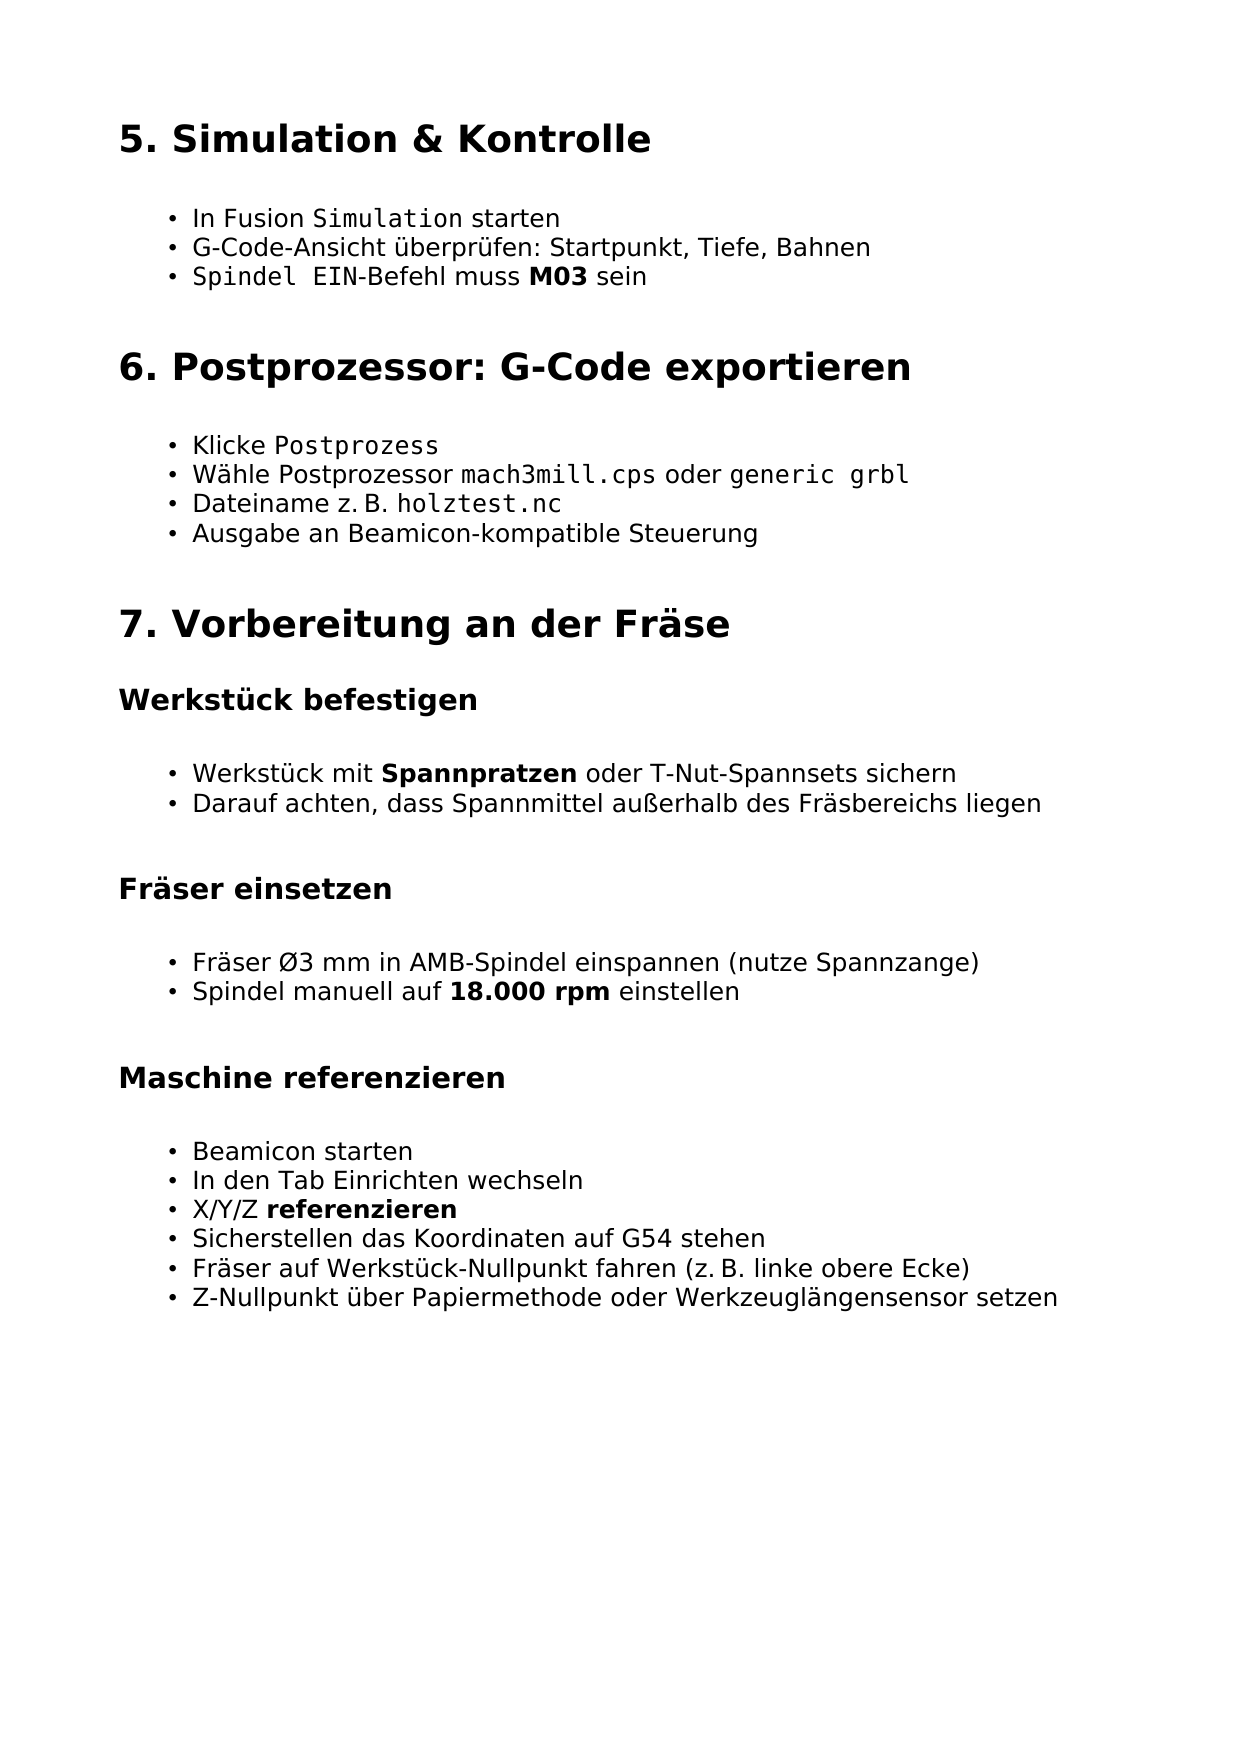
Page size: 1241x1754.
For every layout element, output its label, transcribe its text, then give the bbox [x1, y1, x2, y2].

subtitle Werkstück befestigen [118, 684, 1122, 718]
list Spindel EIN-Befehl muss M03 sein [177, 262, 1122, 291]
list Beamicon starten [177, 1137, 1122, 1166]
list Wähle Postprozessor mach3mill.cps oder generic grbl [177, 461, 1122, 490]
list Werkstück mit Spannpratzen oder T-Nut-Spannsets sichern [177, 759, 1122, 789]
list Sicherstellen das Koordinaten auf G54 stehen [177, 1224, 1122, 1254]
subtitle Maschine referenzieren [118, 1061, 1122, 1095]
subtitle 7. Vorbereitung an der Fräse [118, 602, 1122, 646]
list Dateiname z. B. holztest.nc [177, 490, 1122, 519]
list Z-Nullpunkt über Papiermethode oder Werkzeuglängensensor setzen [177, 1283, 1122, 1312]
list Ausgabe an Beamicon-kompatible Steuerung [177, 519, 1122, 548]
subtitle 6. Postprozessor: G-Code exportieren [118, 346, 1122, 389]
list Klicke Postprozess [177, 431, 1122, 461]
list Fräser auf Werkstück-Nullpunkt fahren (z. B. linke obere Ecke) [177, 1254, 1122, 1283]
list In den Tab Einrichten wechseln [177, 1166, 1122, 1195]
list Darauf achten, dass Spannmittel außerhalb des Fräsbereichs liegen [177, 789, 1122, 818]
list In Fusion Simulation starten [177, 204, 1122, 233]
list Spindel manuell auf 18.000 rpm einstellen [177, 977, 1122, 1007]
list G-Code-Ansicht überprüfen: Startpunkt, Tiefe, Bahnen [177, 233, 1122, 262]
subtitle Fräser einsetzen [118, 872, 1122, 906]
list Fräser Ø3 mm in AMB-Spindel einspannen (nutze Spannzange) [177, 948, 1122, 977]
subtitle 5. Simulation & Kontrolle [118, 118, 1122, 162]
list X/Y/Z referenzieren [177, 1195, 1122, 1224]
